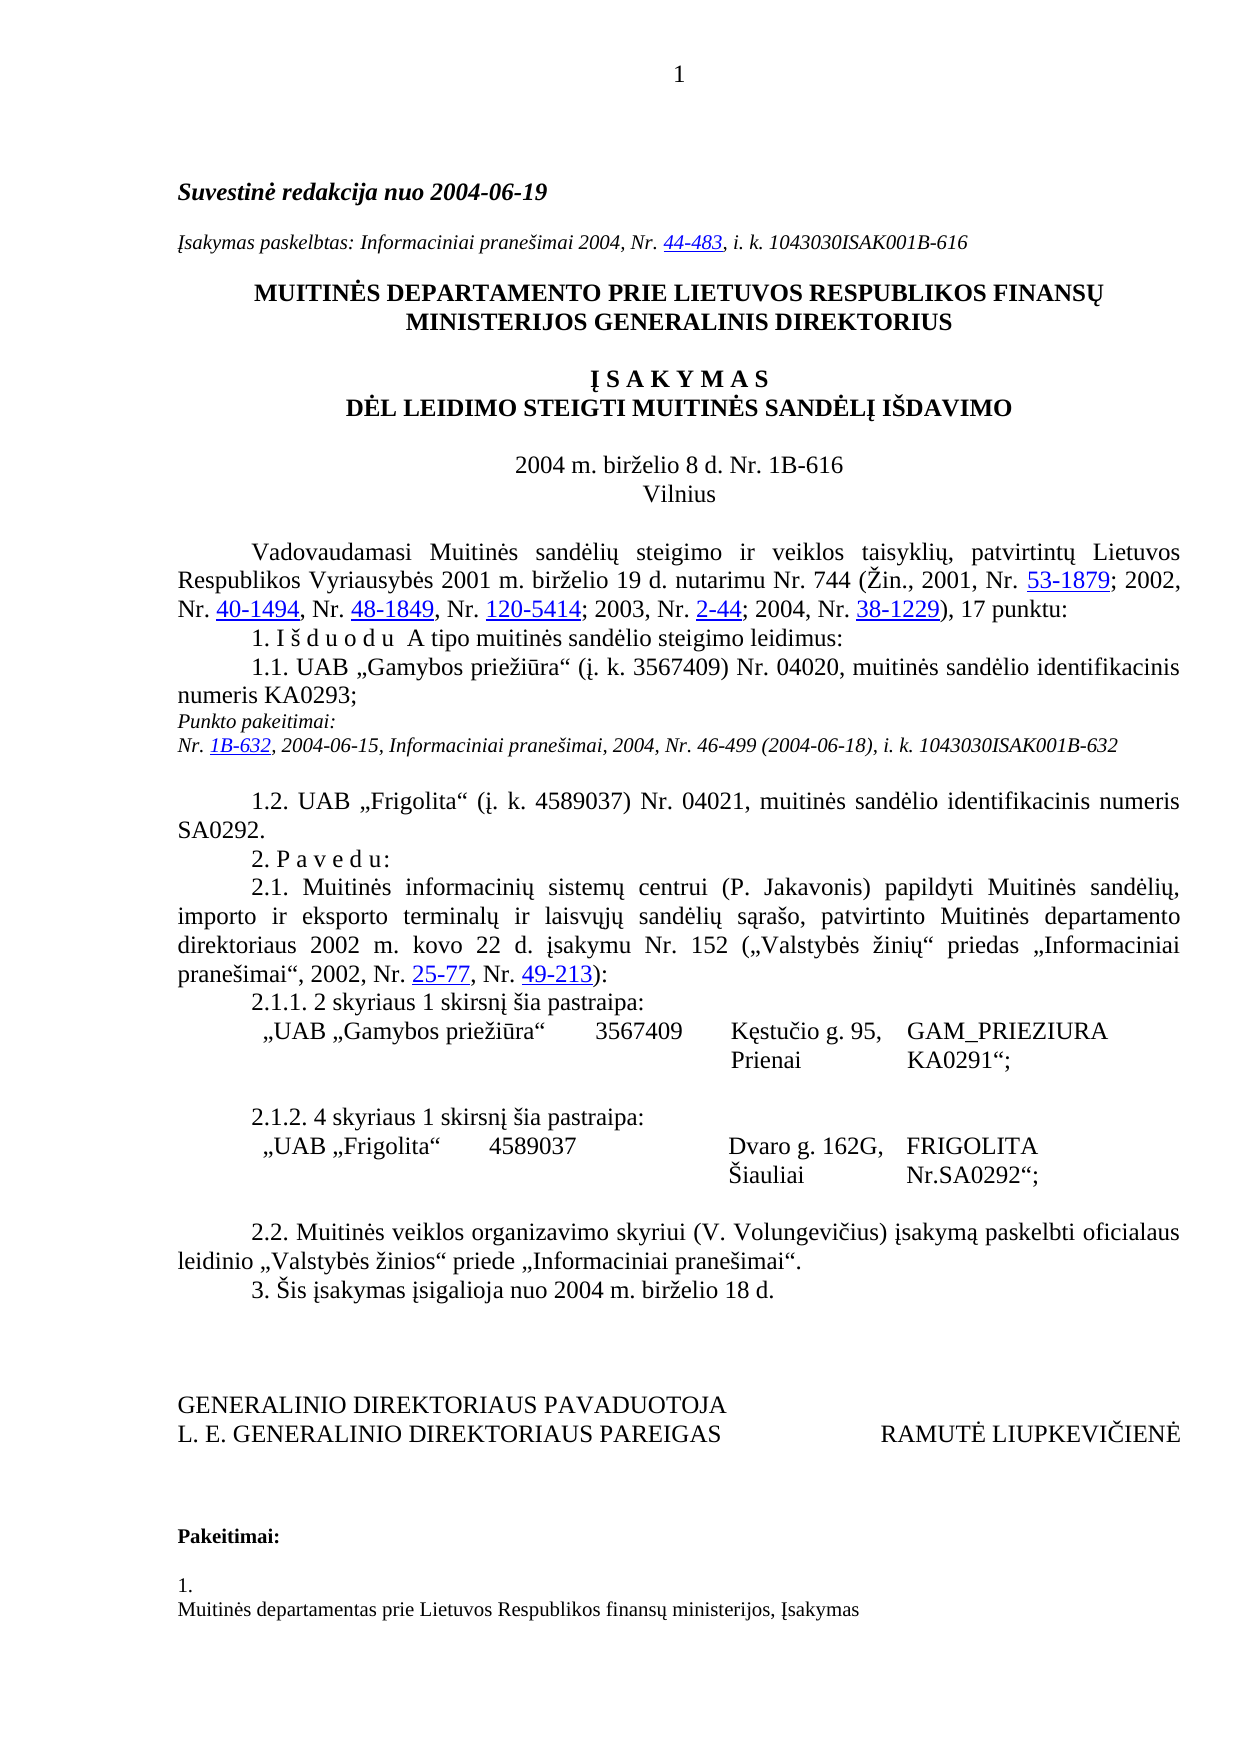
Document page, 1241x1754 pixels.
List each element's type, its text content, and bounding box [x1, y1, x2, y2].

table_header GAM_PRIEZIURA KA0291“; [896, 1016, 1181, 1074]
text Vilnius [177, 479, 1181, 508]
text Muitinės departamentas prie Lietuvos Respublikos finansų ministerijos, Įsakymas [177, 1597, 1181, 1621]
text Į S A K Y M A S [177, 364, 1181, 393]
text 1.1. UAB „Gamybos priežiūra“ (į. k. 3567409) Nr. 04020, muitinės sandėlio identifikacinis numeris KA0293; [177, 652, 1181, 709]
text 2.2. Muitinės veiklos organizavimo skyriui (V. Volungevičius) įsakymą paskelbti oficialaus leidinio „Valstybės žinios“ priede „Informaciniai pranešimai“. [177, 1217, 1181, 1275]
table_header „UAB „Frigolita“ [177, 1131, 478, 1189]
text Nr. 1B-632, 2004-06-15, Informaciniai pranešimai, 2004, Nr. 46-499 (2004-06-18), i. k. 1043030ISAK001B-632 [177, 733, 1181, 757]
text Pakeitimai: [177, 1524, 1181, 1548]
text DĖL LEIDIMO STEIGTI MUITINĖS SANDĖLĮ IŠDAVIMO [177, 393, 1181, 422]
text 3. Šis įsakymas įsigalioja nuo 2004 m. birželio 18 d. [177, 1275, 1181, 1304]
text 2. Pavedu: [177, 844, 1181, 872]
text 2004 m. birželio 8 d. Nr. 1B-616 [177, 451, 1181, 479]
table_header Kęstučio g. 95, Prienai [719, 1016, 896, 1074]
table_header 3567409 [584, 1016, 719, 1074]
table_header FRIGOLITA Nr.SA0292“; [895, 1131, 1181, 1189]
text Įsakymas paskelbtas: Informaciniai pranešimai 2004, Nr. 44-483, i. k. 1043030ISAK001B-616 [177, 230, 1181, 254]
table_header 4589037 [478, 1131, 717, 1189]
text Suvestinė redakcija nuo 2004-06-19 [177, 177, 1181, 206]
text 1. Išduodu A tipo muitinės sandėlio steigimo leidimus: [177, 623, 1181, 652]
text GENERALINIO DIREKTORIAUS PAVADUOTOJA [177, 1390, 1181, 1419]
text 2.1.2. 4 skyriaus 1 skirsnį šia pastraipa: [177, 1102, 1181, 1131]
text 2.1.1. 2 skyriaus 1 skirsnį šia pastraipa: [177, 987, 1181, 1016]
text 1. [177, 1572, 1181, 1597]
text 2.1. Muitinės informacinių sistemų centrui (P. Jakavonis) papildyti Muitinės sandėlių, importo ir eksporto terminalų ir laisvųjų sandėlių sąrašo, patvirtinto Muitinės departamento direktoriaus 2002 m. kovo 22 d. įsakymu Nr. 152 („Valstybės žinių“ priedas „Informaciniai pranešimai“, 2002, Nr. 25-77, Nr. 49-213): [177, 872, 1181, 987]
text Punkto pakeitimai: [177, 709, 1181, 733]
table_header „UAB „Gamybos priežiūra“ [177, 1016, 584, 1074]
text MUITINĖS DEPARTAMENTO PRIE LIETUVOS RESPUBLIKOS FINANSŲ MINISTERIJOS GENERALINIS DIREKTORIUS [177, 278, 1181, 336]
text 1.2. UAB „Frigolita“ (į. k. 4589037) Nr. 04021, muitinės sandėlio identifikacinis numeris SA0292. [177, 786, 1181, 844]
table_header Dvaro g. 162G, Šiauliai [717, 1131, 895, 1189]
text L. E. GENERALINIO DIREKTORIAUS PAREIGAS RAMUTĖ LIUPKEVIČIENĖ [177, 1419, 1181, 1447]
text Vadovaudamasi Muitinės sandėlių steigimo ir veiklos taisyklių, patvirtintų Lietuvos Respublikos Vyriausybės 2001 m. birželio 19 d. nutarimu Nr. 744 (Žin., 2001, Nr. 53-1879; 2002, Nr. 40-1494, Nr. 48-1849, Nr. 120-5414; 2003, Nr. 2-44; 2004, Nr. 38-1229), 17 punktu: [177, 537, 1181, 623]
